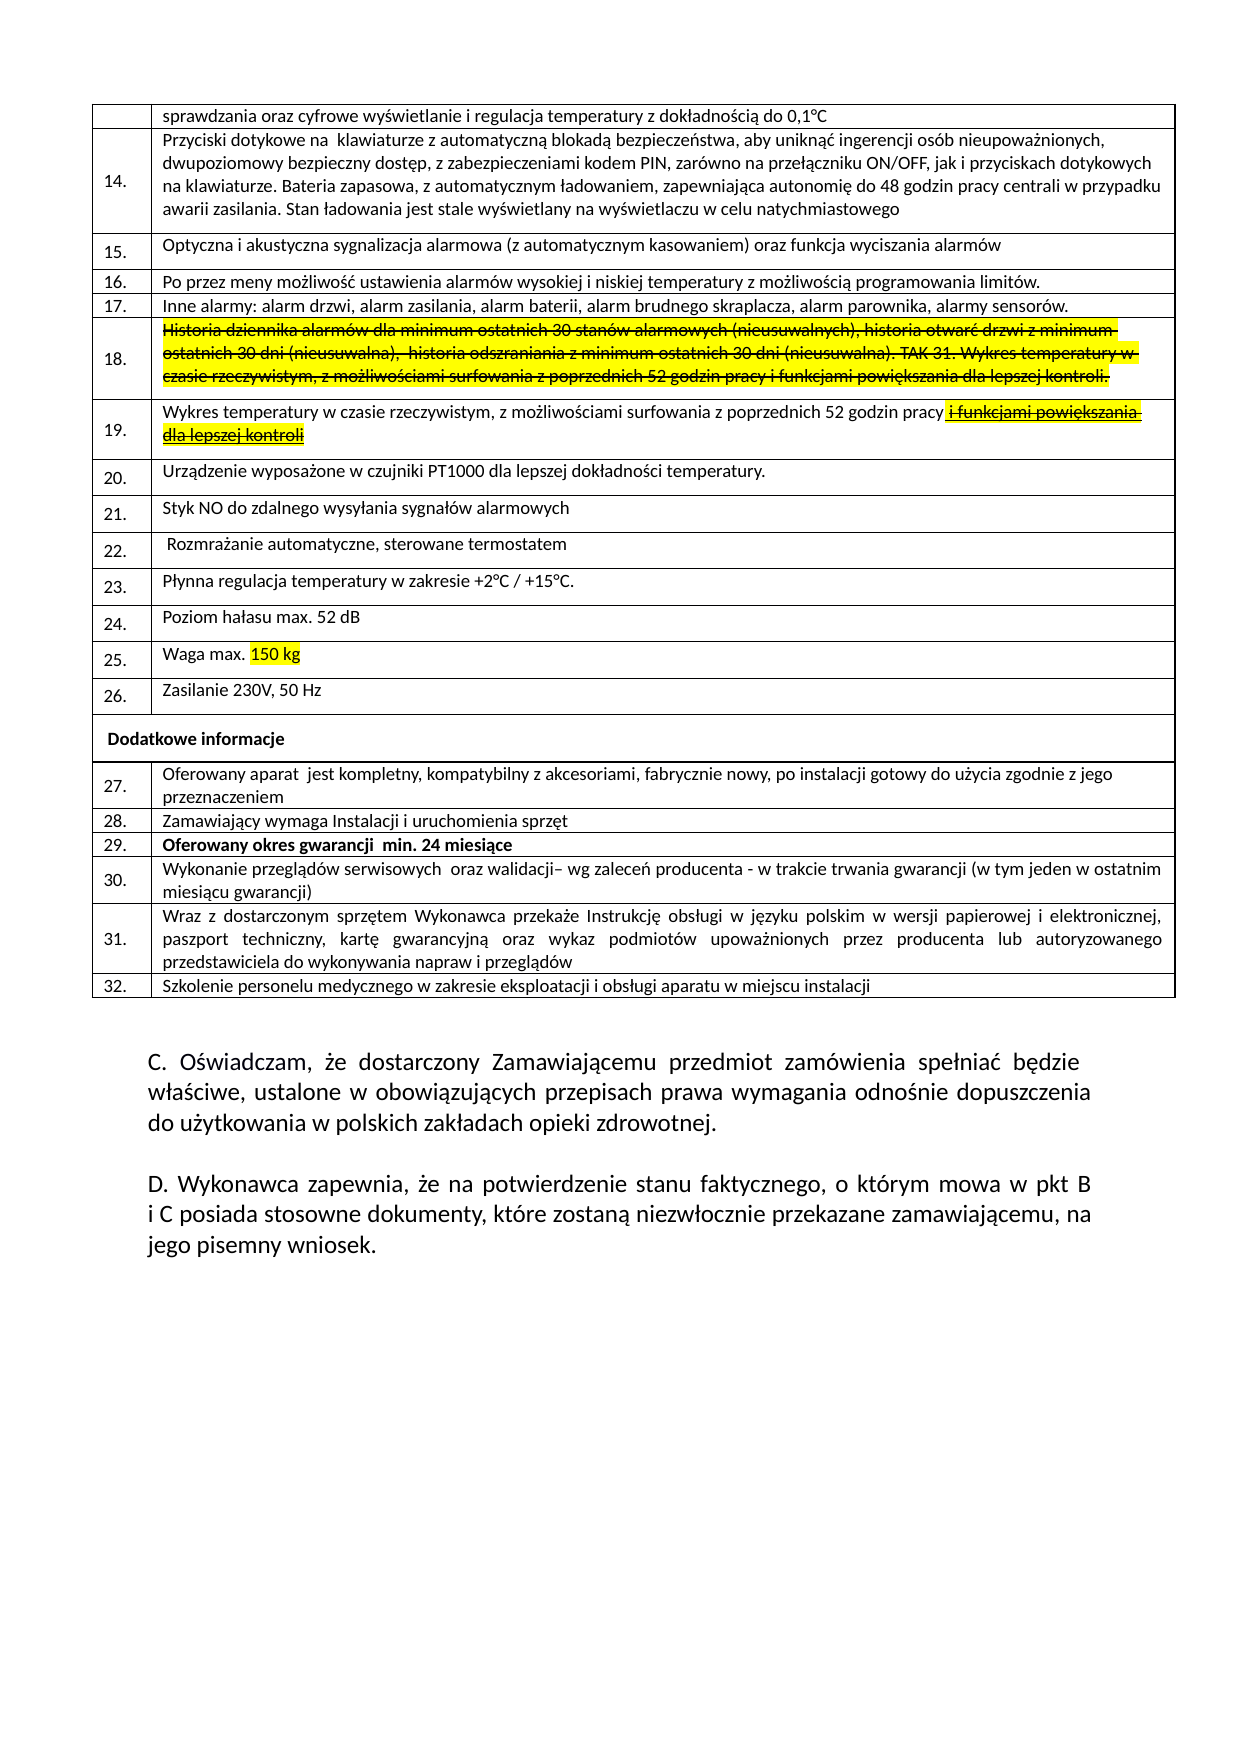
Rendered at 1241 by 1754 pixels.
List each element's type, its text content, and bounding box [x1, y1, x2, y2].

table_cell [93, 642, 151, 677]
table_cell [93, 974, 151, 997]
text C. Oświadczam, że dostarczony Zamawiającemu przedmiot zamówienia spełniać będzie właściwe, ustalone w obowiązujących przepisach prawa wymagania odnośnie dopuszczenia do użytkowania w polskich zakładach opieki zdrowotnej. [148, 1046, 1092, 1138]
table_cell [93, 496, 151, 532]
table_cell [93, 833, 151, 856]
table_cell [93, 904, 151, 973]
text D. Wykonawca zapewnia, że na potwierdzenie stanu faktycznego, o którym mowa w pkt B i C posiada stosowne dokumenty, które zostaną niezwłocznie przekazane zamawiającemu, na jego pisemny wniosek. [148, 1168, 1092, 1260]
table_cell Szkolenie personelu medycznego w zakresie eksploatacji i obsługi aparatu w miejscu instalacji [152, 974, 1174, 997]
table_cell [93, 533, 151, 568]
table_cell [93, 105, 151, 127]
table_cell Styk NO do zdalnego wysyłania sygnałów alarmowych [152, 496, 1174, 532]
table_cell Wraz z dostarczonym sprzętem Wykonawca przekaże Instrukcję obsługi w języku polskim w wersji papierowej i elektronicznej, paszport techniczny, kartę gwarancyjną oraz wykaz podmiotów upoważnionych przez producenta lub autoryzowanego przedstawiciela do wykonywania napraw i przeglądów [152, 904, 1174, 973]
table_header [538, 1313, 1069, 1419]
table_cell Zasilanie 230V, 50 Hz [152, 679, 1174, 714]
table_cell [93, 234, 151, 269]
table_cell [93, 606, 151, 641]
table_cell Urządzenie wyposażone w czujniki PT1000 dla lepszej dokładności temperatury. [152, 460, 1174, 495]
table_cell [93, 460, 151, 495]
table_cell [93, 809, 151, 832]
table_cell sprawdzania oraz cyfrowe wyświetlanie i regulacja temperatury z dokładnością do 0,1°C [152, 105, 1174, 127]
table_cell Płynna regulacja temperatury w zakresie +2°C / +15°C. [152, 569, 1174, 604]
table_cell [93, 763, 151, 808]
table_cell Wykonanie przeglądów serwisowych oraz walidacji– wg zaleceń producenta - w trakcie trwania gwarancji (w tym jeden w ostatnim miesiącu gwarancji) [152, 857, 1174, 903]
table_cell [93, 400, 151, 459]
table_cell [93, 857, 151, 903]
table_cell Waga max. 150 kg [152, 642, 1174, 677]
table_cell Przyciski dotykowe na klawiaturze z automatyczną blokadą bezpieczeństwa, aby uniknąć ingerencji osób nieupoważnionych, dwupoziomowy bezpieczny dostęp, z zabezpieczeniami kodem PIN, zarówno na przełączniku ON/OFF, jak i przyciskach dotykowych na klawiaturze. Bateria zapasowa, z automatycznym ładowaniem, zapewniająca autonomię do 48 godzin pracy centrali w przypadku awarii zasilania. Stan ładowania jest stale wyświetlany na wyświetlaczu w celu natychmiastowego [152, 129, 1174, 233]
table_header [125, 1313, 537, 1419]
table_cell Po przez meny możliwość ustawienia alarmów wysokiej i niskiej temperatury z możliwością programowania limitów. [152, 270, 1174, 293]
table_cell [93, 129, 151, 233]
table_cell Rozmrażanie automatyczne, sterowane termostatem [152, 533, 1174, 568]
table_cell Zamawiający wymaga Instalacji i uruchomienia sprzęt [152, 809, 1174, 832]
table_cell Dodatkowe informacje [93, 715, 1174, 761]
table_cell [93, 569, 151, 604]
table_cell Historia dziennika alarmów dla minimum ostatnich 30 stanów alarmowych (nieusuwalnych), historia otwarć drzwi z minimum ostatnich 30 dni (nieusuwalna), historia odszraniania z minimum ostatnich 30 dni (nieusuwalna). TAK 31. Wykres temperatury w czasie rzeczywistym, z możliwościami surfowania z poprzednich 52 godzin pracy i funkcjami powiększania dla lepszej kontroli. [152, 318, 1174, 399]
table_cell Oferowany aparat jest kompletny, kompatybilny z akcesoriami, fabrycznie nowy, po instalacji gotowy do użycia zgodnie z jego przeznaczeniem [152, 763, 1174, 808]
table_cell [93, 679, 151, 714]
table_cell [93, 294, 151, 317]
table_cell Inne alarmy: alarm drzwi, alarm zasilania, alarm baterii, alarm brudnego skraplacza, alarm parownika, alarmy sensorów. [152, 294, 1174, 317]
table_cell Oferowany okres gwarancji min. 24 miesiące [152, 833, 1174, 856]
table_cell [93, 270, 151, 293]
table_cell [93, 318, 151, 399]
table_cell Wykres temperatury w czasie rzeczywistym, z możliwościami surfowania z poprzednich 52 godzin pracy i funkcjami powiększania dla lepszej kontroli [152, 400, 1174, 459]
table_cell Optyczna i akustyczna sygnalizacja alarmowa (z automatycznym kasowaniem) oraz funkcja wyciszania alarmów [152, 234, 1174, 269]
table_cell Poziom hałasu max. 52 dB [152, 606, 1174, 641]
